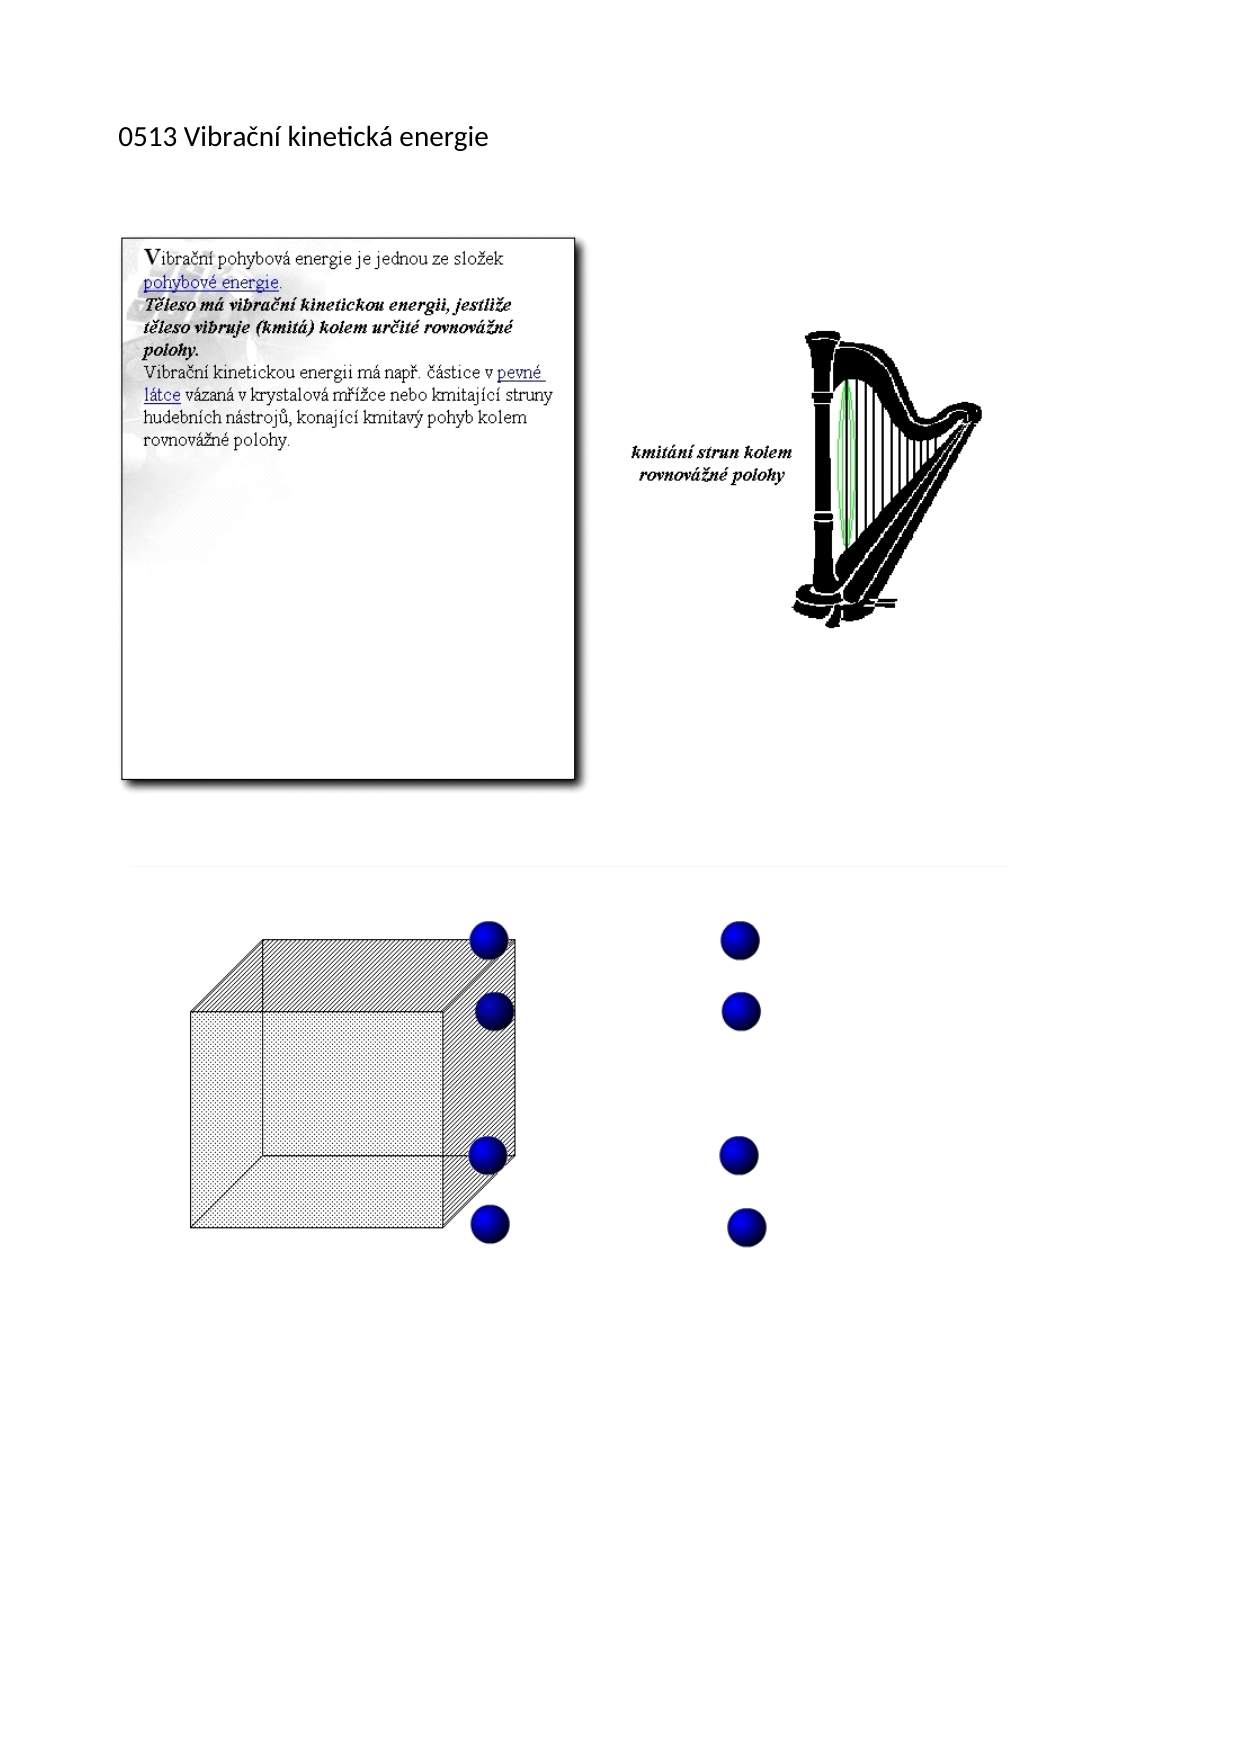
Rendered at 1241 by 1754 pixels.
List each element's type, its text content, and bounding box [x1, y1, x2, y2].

text 0513 Vibrační kinetická energie [118, 118, 1122, 154]
